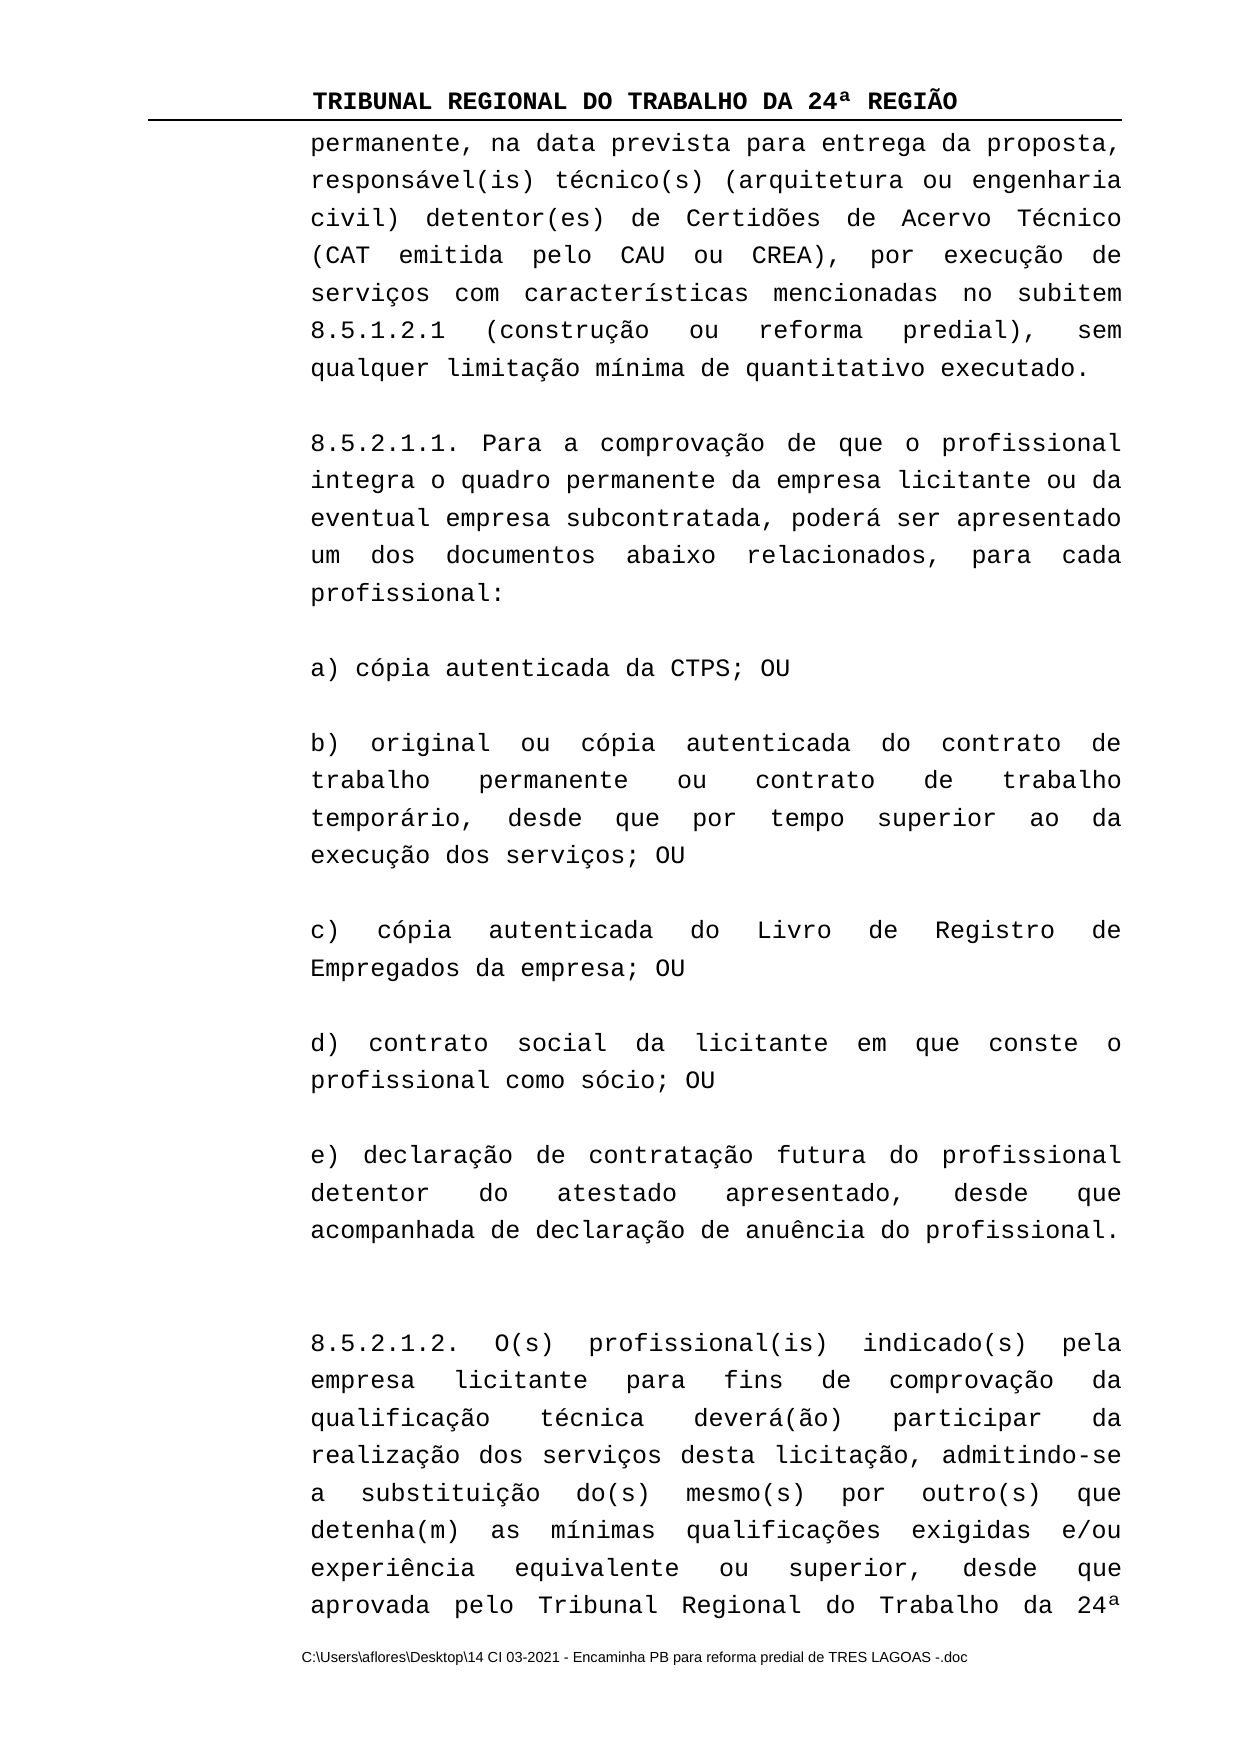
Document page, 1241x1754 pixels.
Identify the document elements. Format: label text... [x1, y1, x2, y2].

text d) contrato social da licitante em que conste o profissional como sócio; OU [310, 1021, 1122, 1096]
text 8.5.2.1.1. Para a comprovação de que o profissional integra o quadro permanente da empresa licitante ou da eventual empresa subcontratada, poderá ser apresentado um dos documentos abaixo relacionados, para cada profissional: [310, 421, 1122, 609]
text b) original ou cópia autenticada do contrato de trabalho permanente ou contrato de trabalho temporário, desde que por tempo superior ao da execução dos serviços; OU [310, 721, 1122, 871]
text a) cópia autenticada da CTPS; OU [310, 646, 1122, 684]
text c) cópia autenticada do Livro de Registro de Empregados da empresa; OU [310, 909, 1122, 984]
text permanente, na data prevista para entrega da proposta, responsável(is) técnico(s) (arquitetura ou engenharia civil) detentor(es) de Certidões de Acervo Técnico (CAT emitida pelo CAU ou CREA), por execução de serviços com características mencionadas no subitem 8.5.1.2.1 (construção ou reforma predial), sem qualquer limitação mínima de quantitativo executado. [310, 121, 1122, 384]
text e) declaração de contratação futura do profissional detentor do atestado apresentado, desde que acompanhada de declaração de anuência do profissional. [310, 1134, 1122, 1246]
text 8.5.2.1.2. O(s) profissional(is) indicado(s) pela empresa licitante para fins de comprovação da qualificação técnica deverá(ão) participar da realização dos serviços desta licitação, admitindo-se a substituição do(s) mesmo(s) por outro(s) que detenha(m) as mínimas qualificações exigidas e/ou experiência equivalente ou superior, desde que aprovada pelo Tribunal Regional do Trabalho da 24ª [310, 1321, 1122, 1621]
